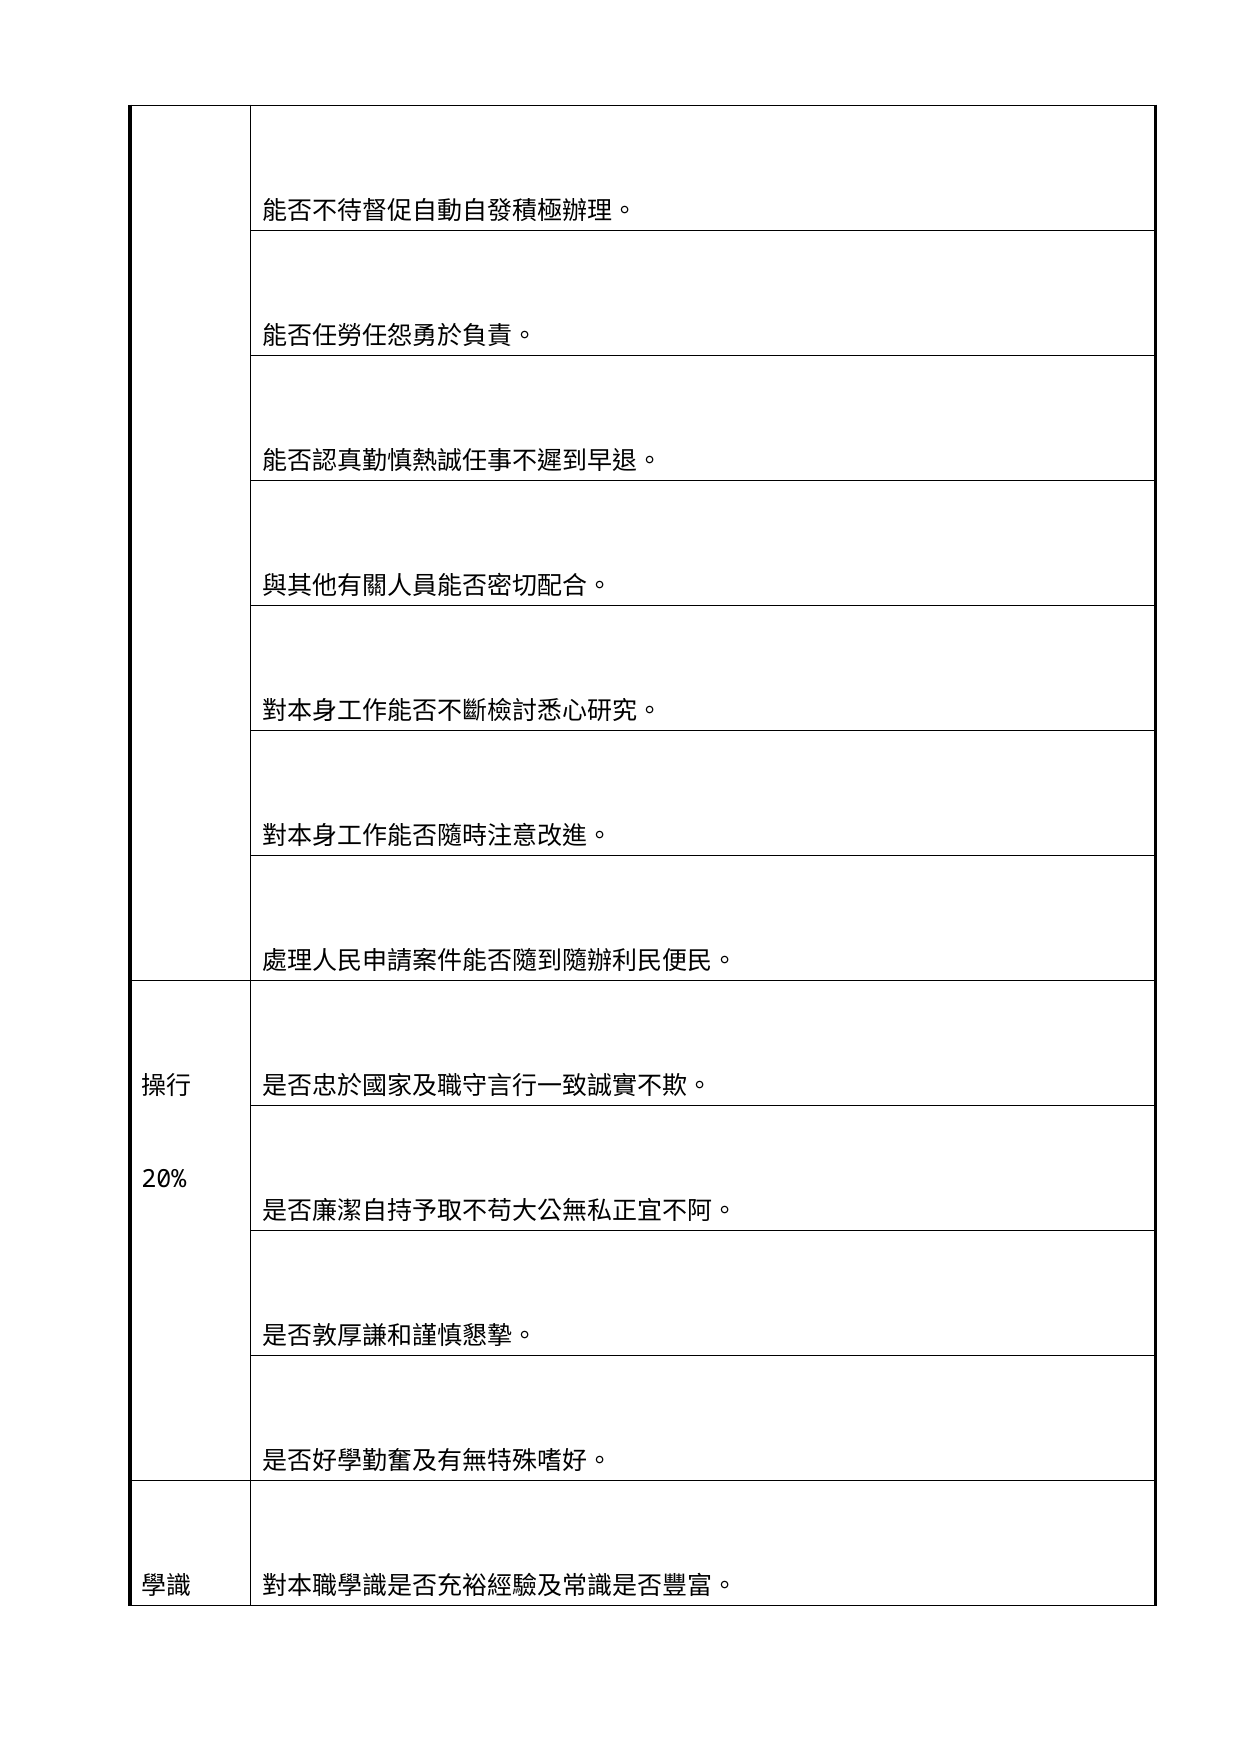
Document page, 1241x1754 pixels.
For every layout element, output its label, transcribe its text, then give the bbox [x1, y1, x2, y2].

table_cell 對本身工作能否隨時注意改進。 [251, 731, 1154, 854]
table_cell 是否忠於國家及職守言行一致誠實不欺。 [251, 981, 1154, 1104]
table_cell 與其他有關人員能否密切配合。 [251, 481, 1154, 604]
table_cell 操行20% [132, 981, 250, 1479]
table_cell 對本身工作能否不斷檢討悉心研究。 [251, 606, 1154, 729]
table_cell 學識 [132, 1481, 250, 1604]
table_cell 能否不待督促自動自發積極辦理。 [251, 106, 1154, 229]
table_cell 能否任勞任怨勇於負責。 [251, 231, 1154, 354]
table_cell 是否廉潔自持予取不苟大公無私正宜不阿。 [251, 1106, 1154, 1229]
table_cell 處理人民申請案件能否隨到隨辦利民便民。 [251, 856, 1154, 979]
table_cell 能否認真勤慎熱誠任事不遲到早退。 [251, 356, 1154, 479]
table_cell 是否敦厚謙和謹慎懇摯。 [251, 1231, 1154, 1354]
table_cell 是否好學勤奮及有無特殊嗜好。 [251, 1356, 1154, 1479]
table_cell [132, 106, 250, 979]
table_cell 對本職學識是否充裕經驗及常識是否豐富。 [251, 1481, 1154, 1604]
